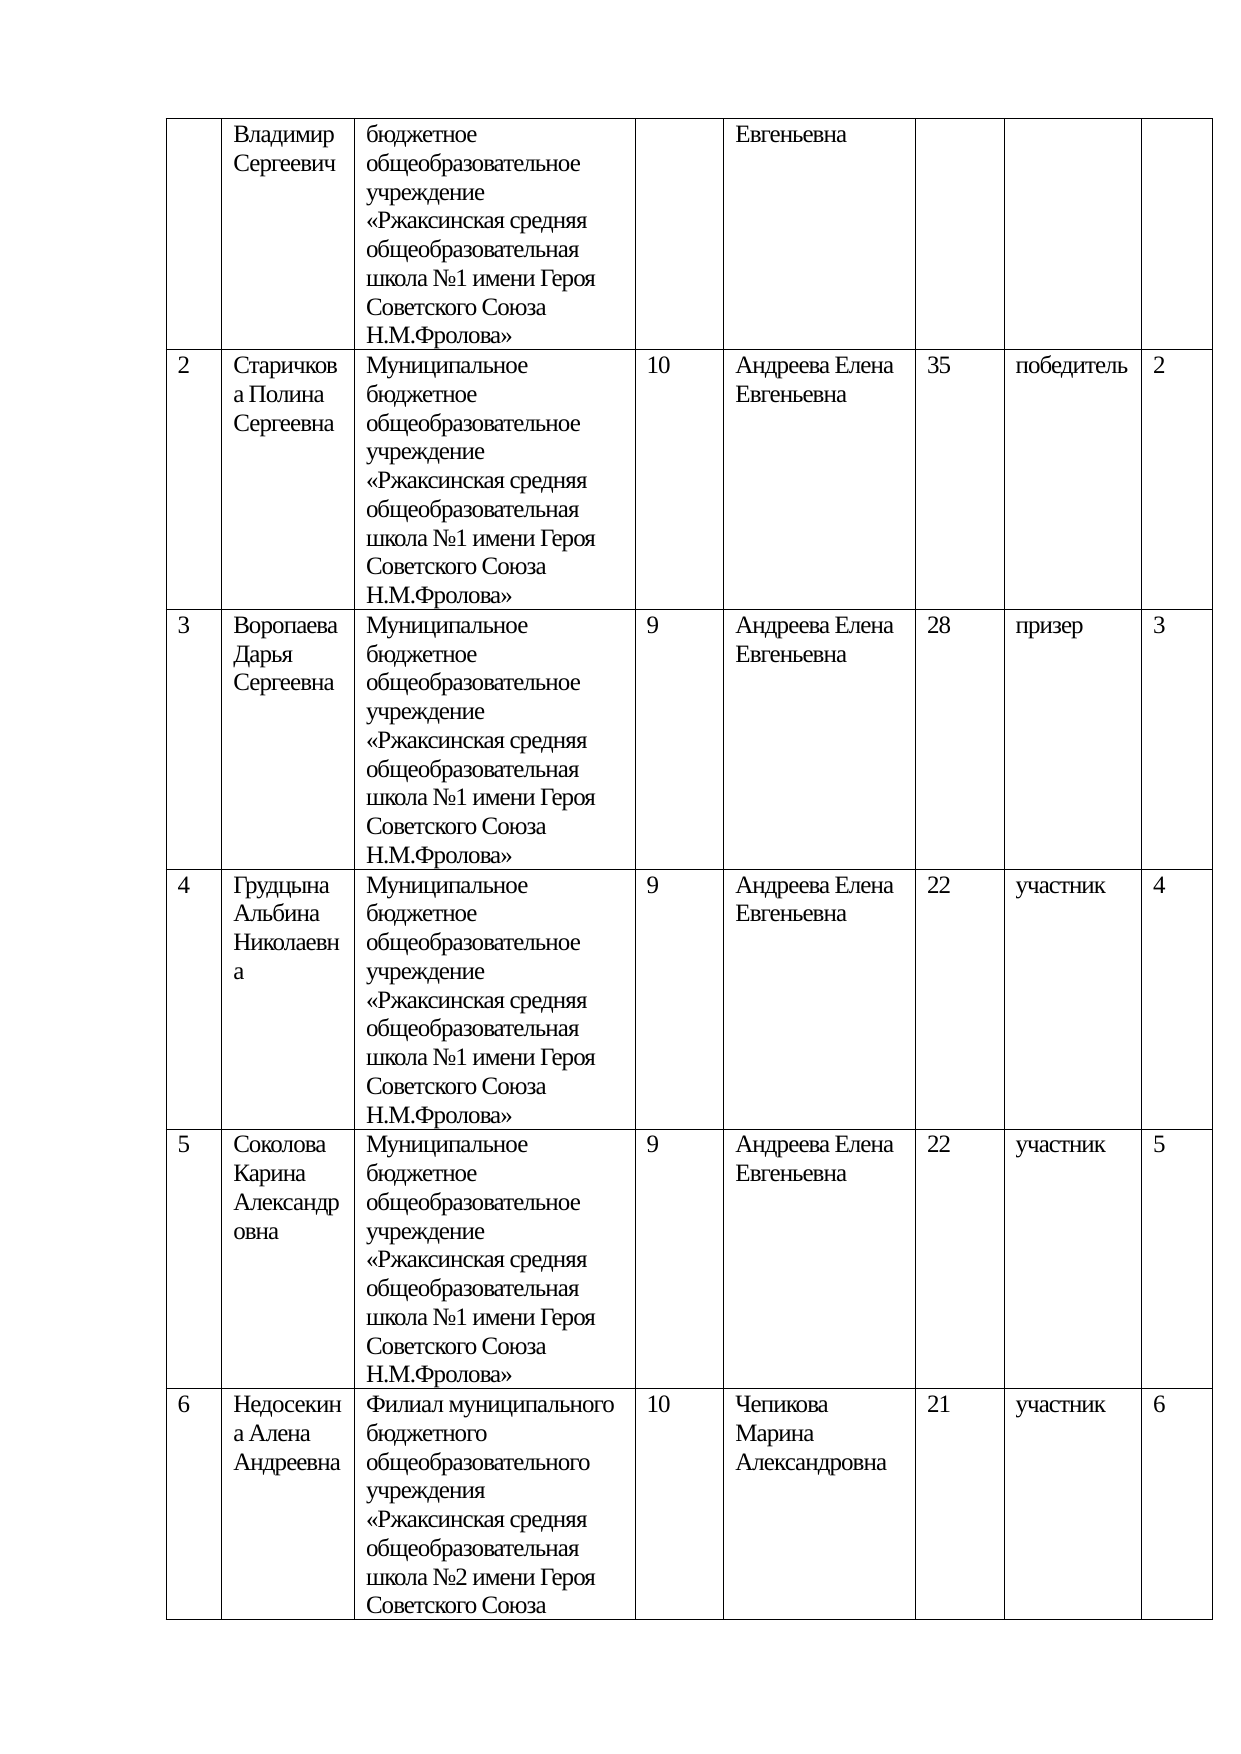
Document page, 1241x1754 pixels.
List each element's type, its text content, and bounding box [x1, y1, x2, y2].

table_cell 3 [167, 610, 221, 869]
table_cell Андреева Елена Евгеньевна [724, 350, 915, 609]
table_cell Евгеньевна [724, 119, 915, 349]
table_cell 22 [916, 870, 1004, 1128]
table_cell Андреева Елена Евгеньевна [724, 870, 915, 1128]
table_cell 9 [636, 610, 723, 869]
table_cell 5 [1142, 1130, 1212, 1388]
table_cell [167, 119, 221, 349]
table_cell участник [1005, 1389, 1141, 1619]
table_cell 5 [167, 1130, 221, 1388]
table_cell участник [1005, 1130, 1141, 1388]
table_cell 4 [167, 870, 221, 1128]
table_cell 4 [1142, 870, 1212, 1128]
table_cell 2 [167, 350, 221, 609]
table_cell [636, 119, 723, 349]
table_cell Филиал муниципального бюджетного общеобразовательного учреждения «Ржаксинская средняя общеобразовательная школа №2 имени Героя Советского Союза [355, 1389, 635, 1619]
table_cell 6 [167, 1389, 221, 1619]
table_cell 10 [636, 350, 723, 609]
table_cell 28 [916, 610, 1004, 869]
table_cell 9 [636, 870, 723, 1128]
table_cell участник [1005, 870, 1141, 1128]
table_cell 10 [636, 1389, 723, 1619]
table_cell Недосекина Алена Андреевна [222, 1389, 354, 1619]
table_cell 6 [1142, 1389, 1212, 1619]
table_cell Грудцына Альбина Николаевна [222, 870, 354, 1128]
table_cell призер [1005, 610, 1141, 869]
table_cell бюджетное общеобразовательное учреждение «Ржаксинская средняя общеобразовательная школа №1 имени Героя Советского Союза Н.М.Фролова» [355, 119, 635, 349]
table_cell Муниципальное бюджетное общеобразовательное учреждение «Ржаксинская средняя общеобразовательная школа №1 имени Героя Советского Союза Н.М.Фролова» [355, 350, 635, 609]
table_cell 22 [916, 1130, 1004, 1388]
table_cell 9 [636, 1130, 723, 1388]
table_cell Чепикова Марина Александровна [724, 1389, 915, 1619]
table_cell 2 [1142, 350, 1212, 609]
table_cell Андреева Елена Евгеньевна [724, 610, 915, 869]
table_cell Воропаева Дарья Сергеевна [222, 610, 354, 869]
table_cell [1142, 119, 1212, 349]
table_cell Муниципальное бюджетное общеобразовательное учреждение «Ржаксинская средняя общеобразовательная школа №1 имени Героя Советского Союза Н.М.Фролова» [355, 1130, 635, 1388]
table_cell Муниципальное бюджетное общеобразовательное учреждение «Ржаксинская средняя общеобразовательная школа №1 имени Героя Советского Союза Н.М.Фролова» [355, 870, 635, 1128]
table_cell 21 [916, 1389, 1004, 1619]
table_cell Муниципальное бюджетное общеобразовательное учреждение «Ржаксинская средняя общеобразовательная школа №1 имени Героя Советского Союза Н.М.Фролова» [355, 610, 635, 869]
table_cell [916, 119, 1004, 349]
table_cell [1005, 119, 1141, 349]
table_cell Андреева Елена Евгеньевна [724, 1130, 915, 1388]
table_cell Соколова Карина Александровна [222, 1130, 354, 1388]
table_cell Владимир Сергеевич [222, 119, 354, 349]
table_cell 3 [1142, 610, 1212, 869]
table_cell 35 [916, 350, 1004, 609]
table_cell Старичкова Полина Сергеевна [222, 350, 354, 609]
table_cell победитель [1005, 350, 1141, 609]
